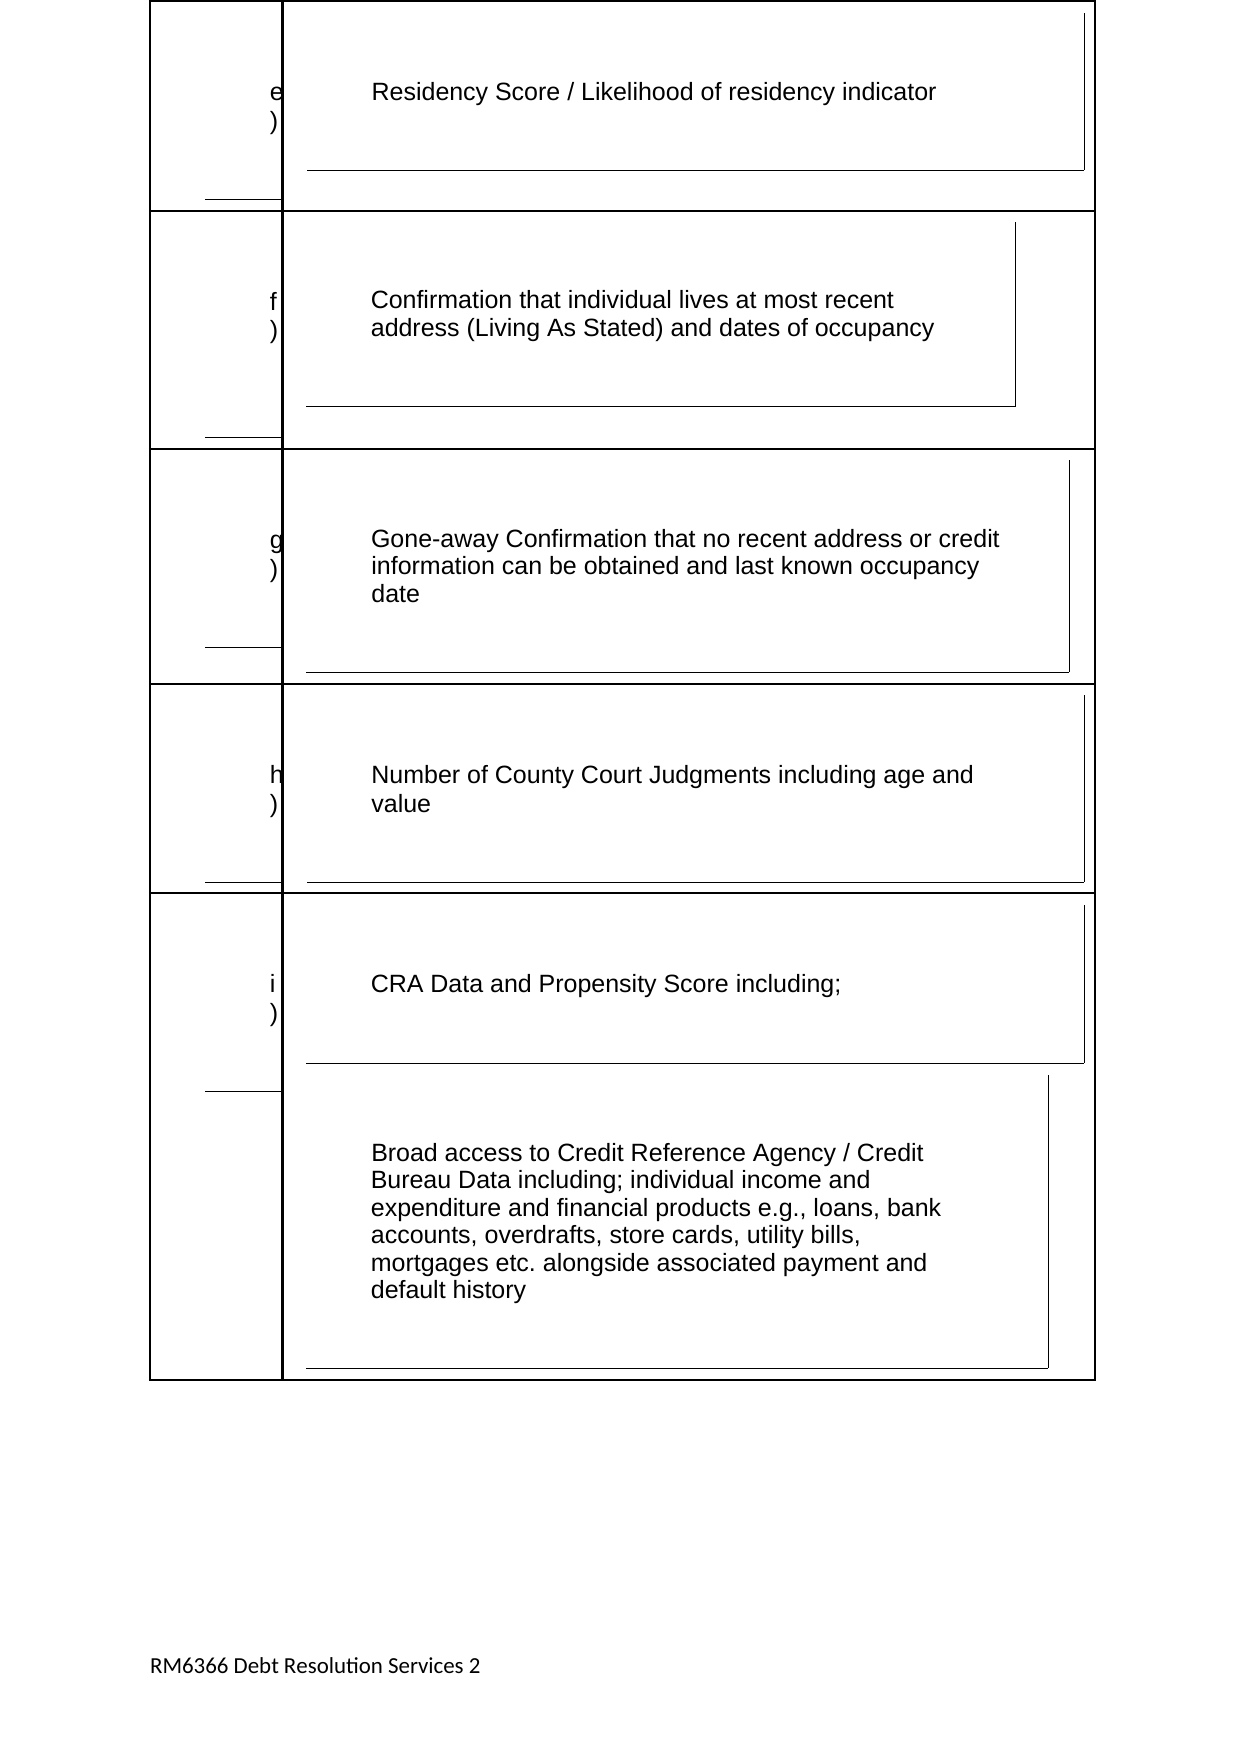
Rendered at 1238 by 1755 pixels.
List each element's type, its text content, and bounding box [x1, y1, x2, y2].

table_cell Gone-away Confirmation that no recent address or credit information can be obtained and last known occupancy date [284, 450, 1094, 683]
table_cell Residency Score / Likelihood of residency indicator [284, 2, 1094, 209]
table_cell f) [151, 212, 281, 448]
table_cell Number of County Court Judgments including age and value [284, 685, 1094, 892]
table_cell CRA Data and Propensity Score including; Broad access to Credit Reference Agency / Credit Bureau Data including; individual income and expenditure and financial products e.g., loans, bank accounts, overdrafts, store cards, utility bills, mortgages etc. alongside associated payment and default history [284, 894, 1094, 1379]
table_cell h) [151, 685, 281, 892]
table_cell e) [151, 2, 281, 209]
table_cell g) [151, 450, 281, 683]
table_cell i) [151, 894, 281, 1379]
table_cell Confirmation that individual lives at most recent address (Living As Stated) and dates of occupancy [284, 212, 1094, 448]
